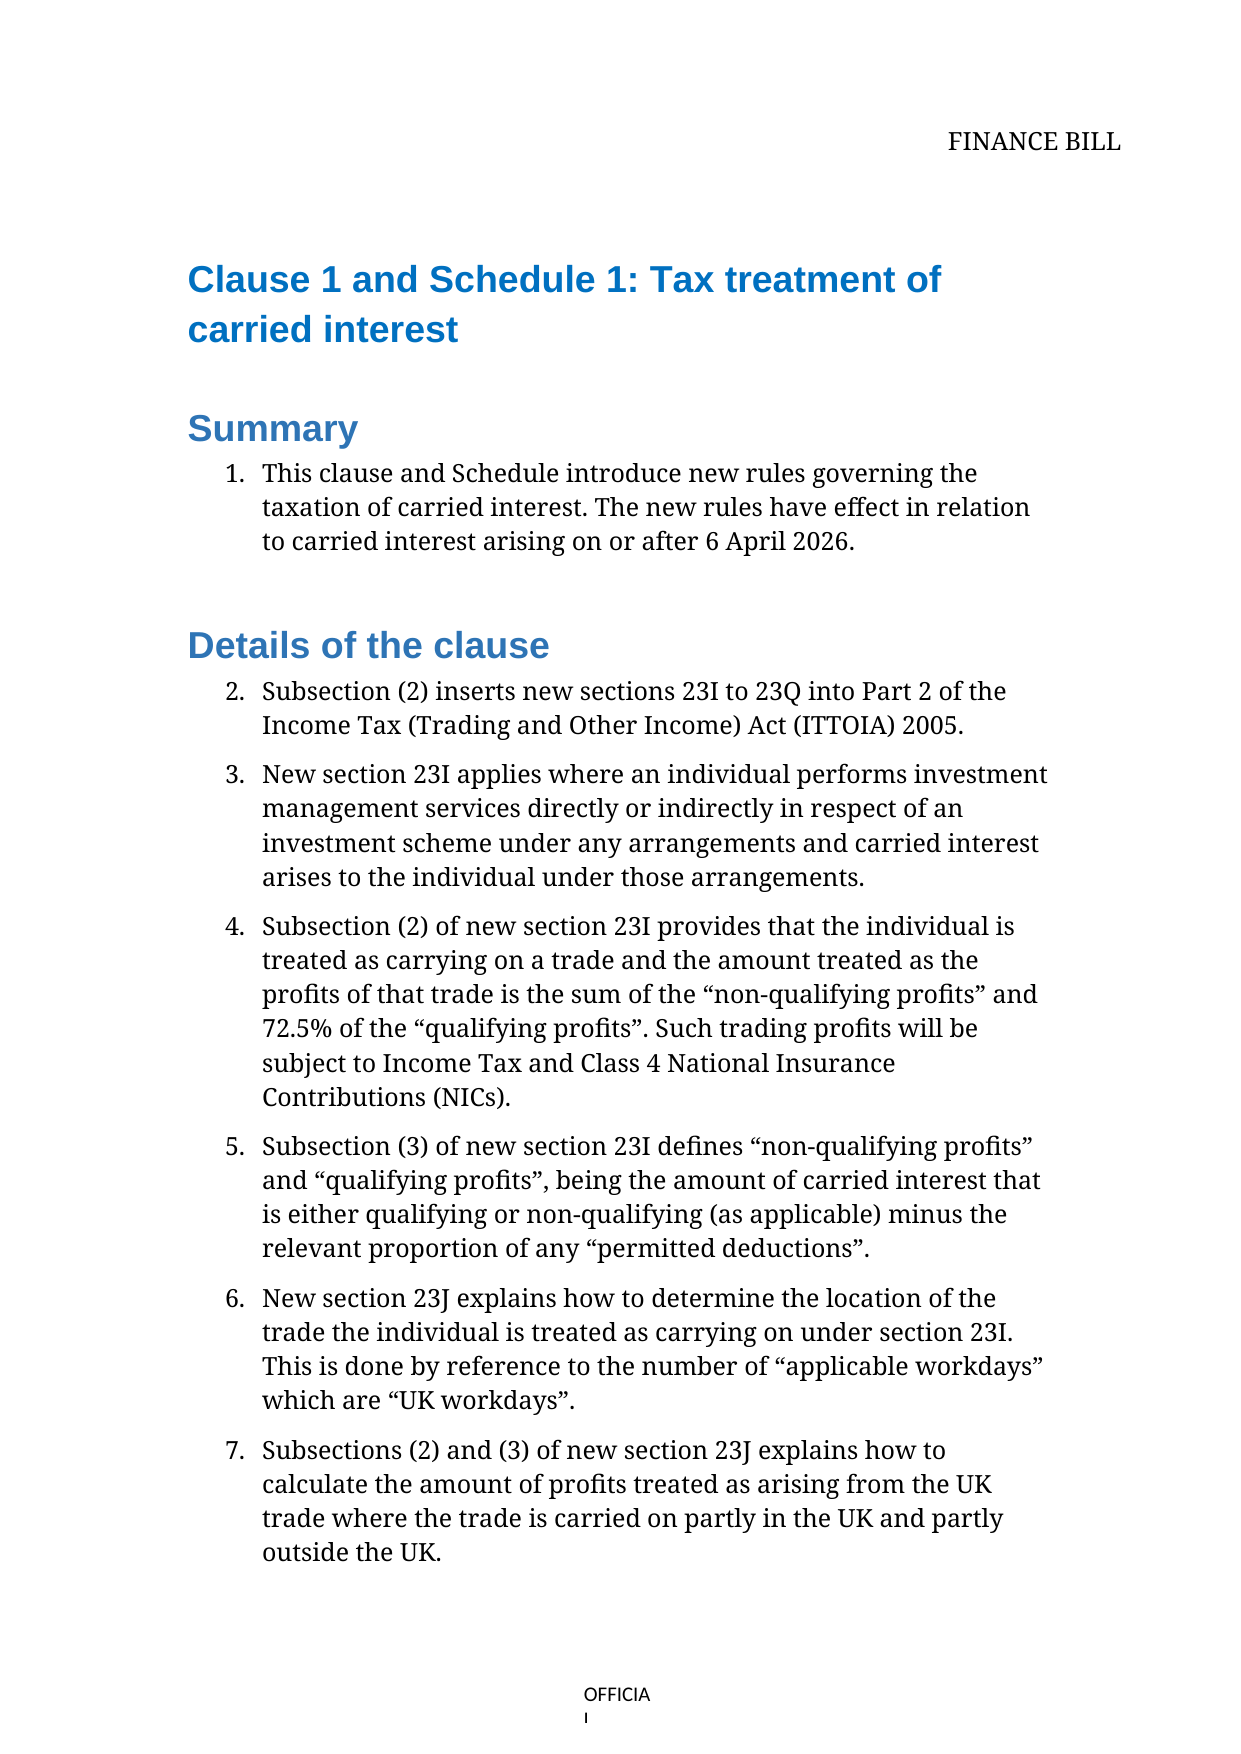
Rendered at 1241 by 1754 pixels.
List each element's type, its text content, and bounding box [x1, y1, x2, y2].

list Subsection (3) of new section 23I defines “non-qualifying profits” and “qualifying profits”, being the amount of carried interest that is either qualifying or non-qualifying (as applicable) minus the relevant proportion of any “permitted deductions”. [225, 1129, 1053, 1265]
list New section 23I applies where an individual performs investment management services directly or indirectly in respect of an investment scheme under any arrangements and carried interest arises to the individual under those arrangements. [225, 757, 1053, 893]
list Subsection (2) inserts new sections 23I to 23Q into Part 2 of the Income Tax (Trading and Other Income) Act (ITTOIA) 2005. [225, 673, 1053, 741]
list This clause and Schedule introduce new rules governing the taxation of carried interest. The new rules have effect in relation to carried interest arising on or after 6 April 2026. [225, 456, 1053, 558]
subtitle Clause 1 and Schedule 1: Tax treatment of carried interest [187, 257, 1053, 350]
subtitle Summary [187, 406, 1053, 449]
list New section 23J explains how to determine the location of the trade the individual is treated as carrying on under section 23I. This is done by reference to the number of “applicable workdays” which are “UK workdays”. [225, 1281, 1053, 1417]
subtitle Details of the clause [187, 624, 1053, 667]
list Subsection (2) of new section 23I provides that the individual is treated as carrying on a trade and the amount treated as the profits of that trade is the sum of the “non-qualifying profits” and 72.5% of the “qualifying profits”. Such trading profits will be subject to Income Tax and Class 4 National Insurance Contributions (NICs). [225, 909, 1053, 1113]
list Subsections (2) and (3) of new section 23J explains how to calculate the amount of profits treated as arising from the UK trade where the trade is carried on partly in the UK and partly outside the UK. [225, 1433, 1053, 1569]
